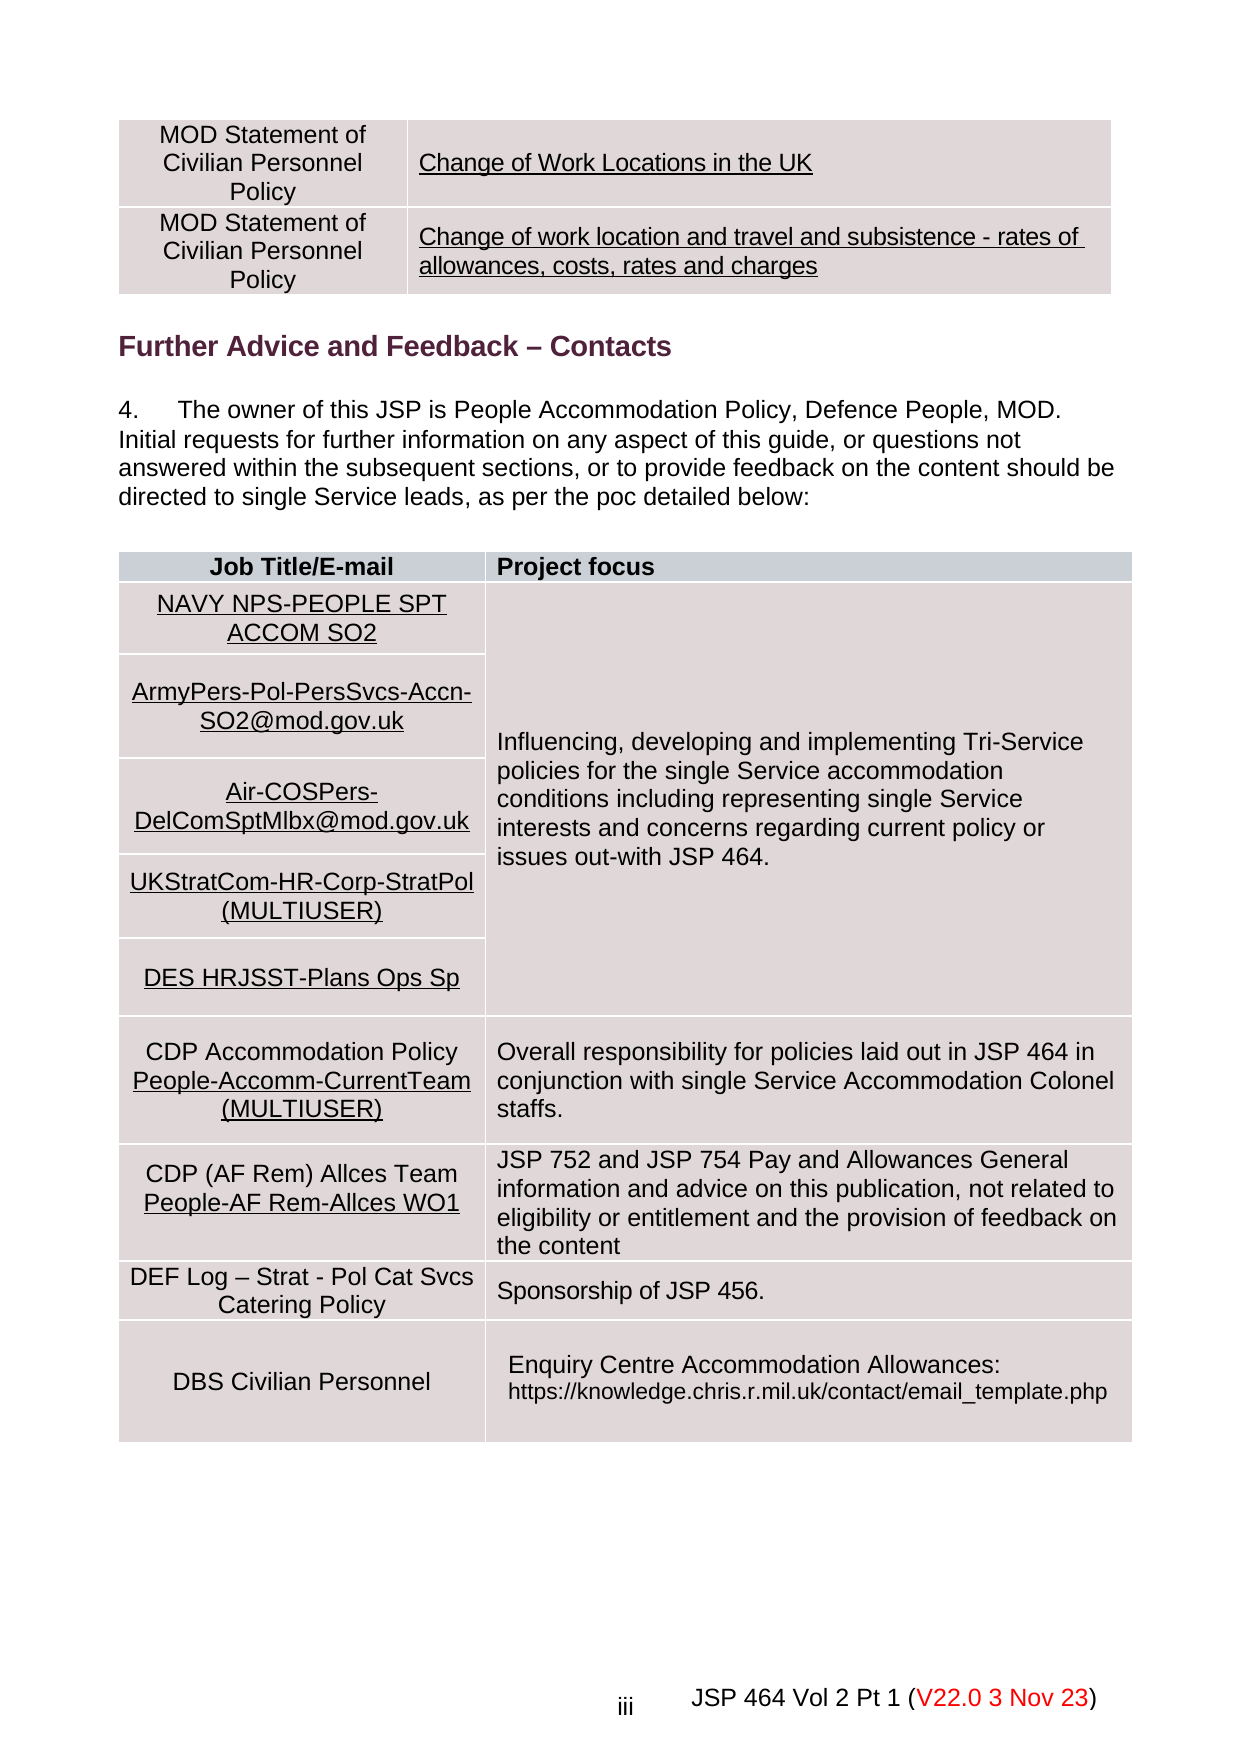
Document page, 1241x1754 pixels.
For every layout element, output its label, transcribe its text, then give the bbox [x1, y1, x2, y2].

table_header Enquiry Centre Accommodation Allowances: https://knowledge.chris.r.mil.uk/contact/email_template.php [497, 1350, 1119, 1405]
table_cell MOD Statement of Civilian Personnel Policy [119, 120, 407, 206]
table_cell MOD Statement of Civilian Personnel Policy [119, 208, 407, 294]
subtitle Further Advice and Feedback – Contacts [118, 329, 1122, 362]
table_cell [497, 1405, 808, 1442]
table_cell Air-COSPers-DelComSptMlbx@mod.gov.uk [119, 759, 485, 853]
table_header Job Title/E-mail [119, 552, 485, 581]
table_cell ArmyPers-Pol-PersSvcs-Accn-SO2@mod.gov.uk [119, 655, 485, 757]
table_cell UKStratCom-HR-Corp-StratPol (MULTIUSER) [119, 855, 485, 937]
table_cell DES HRJSST-Plans Ops Sp [119, 939, 485, 1015]
table_cell Change of work location and travel and subsistence - rates of allowances, costs, rates and charges [408, 208, 1111, 294]
table_header Project focus [486, 552, 1132, 581]
table_cell [486, 1321, 1132, 1442]
table_cell JSP 752 and JSP 754 Pay and Allowances General information and advice on this publication, not related to eligibility or entitlement and the provision of feedback on the content [486, 1145, 1132, 1260]
table_cell DBS Civilian Personnel [119, 1321, 485, 1442]
table_cell Overall responsibility for policies laid out in JSP 464 in conjunction with single Service Accommodation Colonel staffs. [486, 1017, 1132, 1143]
table_cell Change of Work Locations in the UK [408, 120, 1111, 206]
table_cell [808, 1405, 1119, 1442]
table_cell DEF Log – Strat - Pol Cat Svcs Catering Policy [119, 1262, 485, 1319]
table_cell NAVY NPS-PEOPLE SPT ACCOM SO2 [119, 583, 485, 653]
table_cell Sponsorship of JSP 456. [486, 1262, 1132, 1319]
table_cell CDP (AF Rem) Allces Team People-AF Rem-Allces WO1 [119, 1145, 485, 1260]
text 4. The owner of this JSP is People Accommodation Policy, Defence People, MOD. Initial requests for further information on any aspect of this guide, or questions not answered within the subsequent sections, or to provide feedback on the content should be directed to single Service leads, as per the poc detailed below: [118, 391, 1122, 511]
table_cell CDP Accommodation Policy People-Accomm-CurrentTeam (MULTIUSER) [119, 1017, 485, 1143]
table_cell Influencing, developing and implementing Tri-Service policies for the single Service accommodation conditions including representing single Service interests and concerns regarding current policy or issues out-with JSP 464. [486, 583, 1132, 1015]
